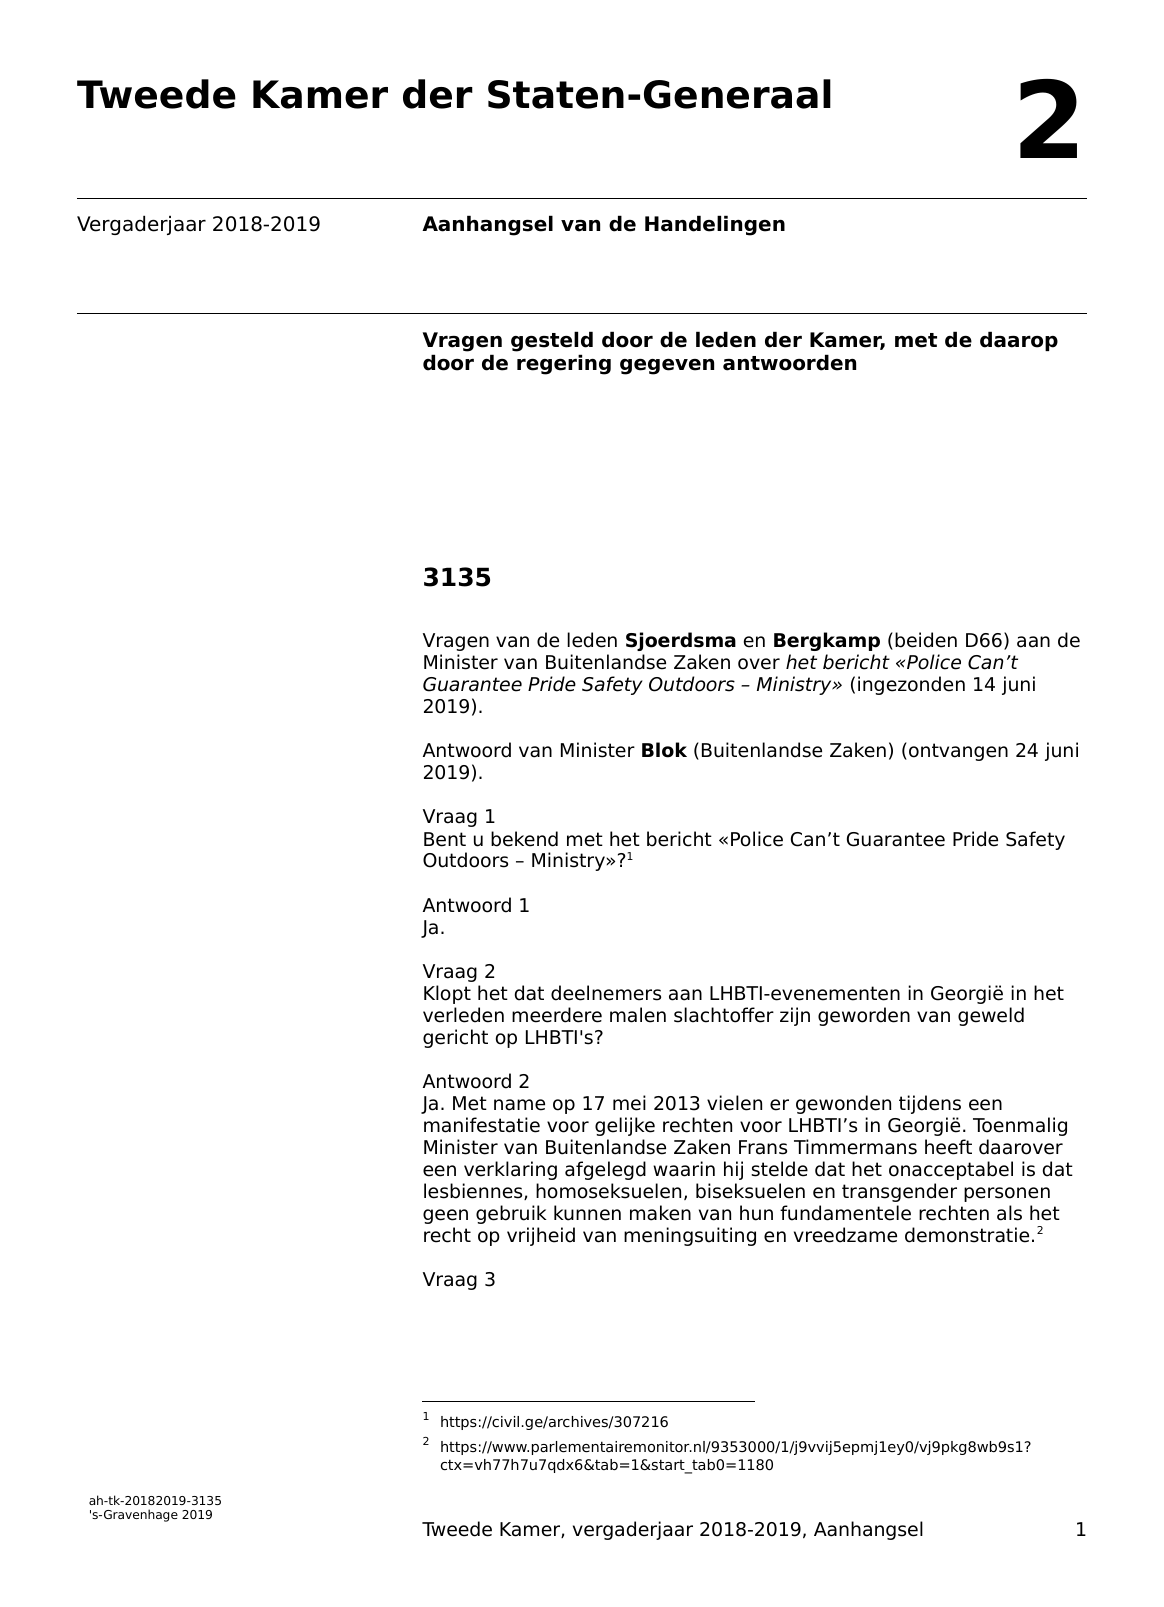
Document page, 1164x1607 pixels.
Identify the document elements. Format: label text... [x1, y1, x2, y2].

text Ja. [422, 917, 1087, 938]
text Vragen van de leden Sjoerdsma en Bergkamp (beiden D66) aan de Minister van Buitenlandse Zaken over het bericht «Police Can’t Guarantee Pride Safety Outdoors – Ministry» (ingezonden 14 juni 2019). [422, 630, 1087, 718]
text Klopt het dat deelnemers aan LHBTI-evenementen in Georgië in het verleden meerdere malen slachtoffer zijn geworden van geweld gericht op LHBTI's? [422, 983, 1087, 1049]
table_header 2 [886, 59, 1087, 198]
text https://civil.ge/archives/307216 [422, 1410, 1087, 1432]
text Antwoord van Minister Blok (Buitenlandse Zaken) (ontvangen 24 juni 2019). [422, 740, 1087, 784]
table_header Tweede Kamer der Staten-Generaal [77, 59, 886, 198]
text Antwoord 1 [422, 894, 1087, 917]
table_cell Vergaderjaar 2018-2019 [77, 199, 422, 313]
table_cell Aanhangsel van de Handelingen [422, 199, 1087, 313]
text ah-tk-20182019-3135 [88, 1494, 323, 1508]
text Ja. Met name op 17 mei 2013 vielen er gewonden tijdens een manifestatie voor gelijke rechten voor LHBTI’s in Georgië. Toenmalig Minister van Buitenlandse Zaken Frans Timmermans heeft daarover een verklaring afgelegd waarin hij stelde dat het onacceptabel is dat lesbiennes, homoseksuelen, biseksuelen en transgender personen geen gebruik kunnen maken van hun fundamentele rechten als het recht op vrijheid van meningsuiting en vreedzame demonstratie. [422, 1093, 1087, 1247]
text 3135 [422, 563, 1087, 592]
text Vraag 2 [422, 961, 1087, 983]
text Bent u bekend met het bericht «Police Can’t Guarantee Pride Safety Outdoors – Ministry»? [422, 828, 1087, 872]
text 's-Gravenhage 2019 [88, 1508, 323, 1522]
text Antwoord 2 [422, 1071, 1087, 1093]
table_cell Vragen gesteld door de leden der Kamer, met de daarop door de regering gegeven antwoorden [422, 314, 1087, 375]
text https://www.parlementairemonitor.nl/9353000/1/j9vvij5epmj1ey0/vj9pkg8wb9s1?ctx=vh77h7u7qdx6&tab=1&start_tab0=1180 [422, 1435, 1087, 1474]
text Vraag 1 [422, 806, 1087, 828]
text Vraag 3 [422, 1269, 1087, 1291]
table_cell [77, 314, 422, 375]
